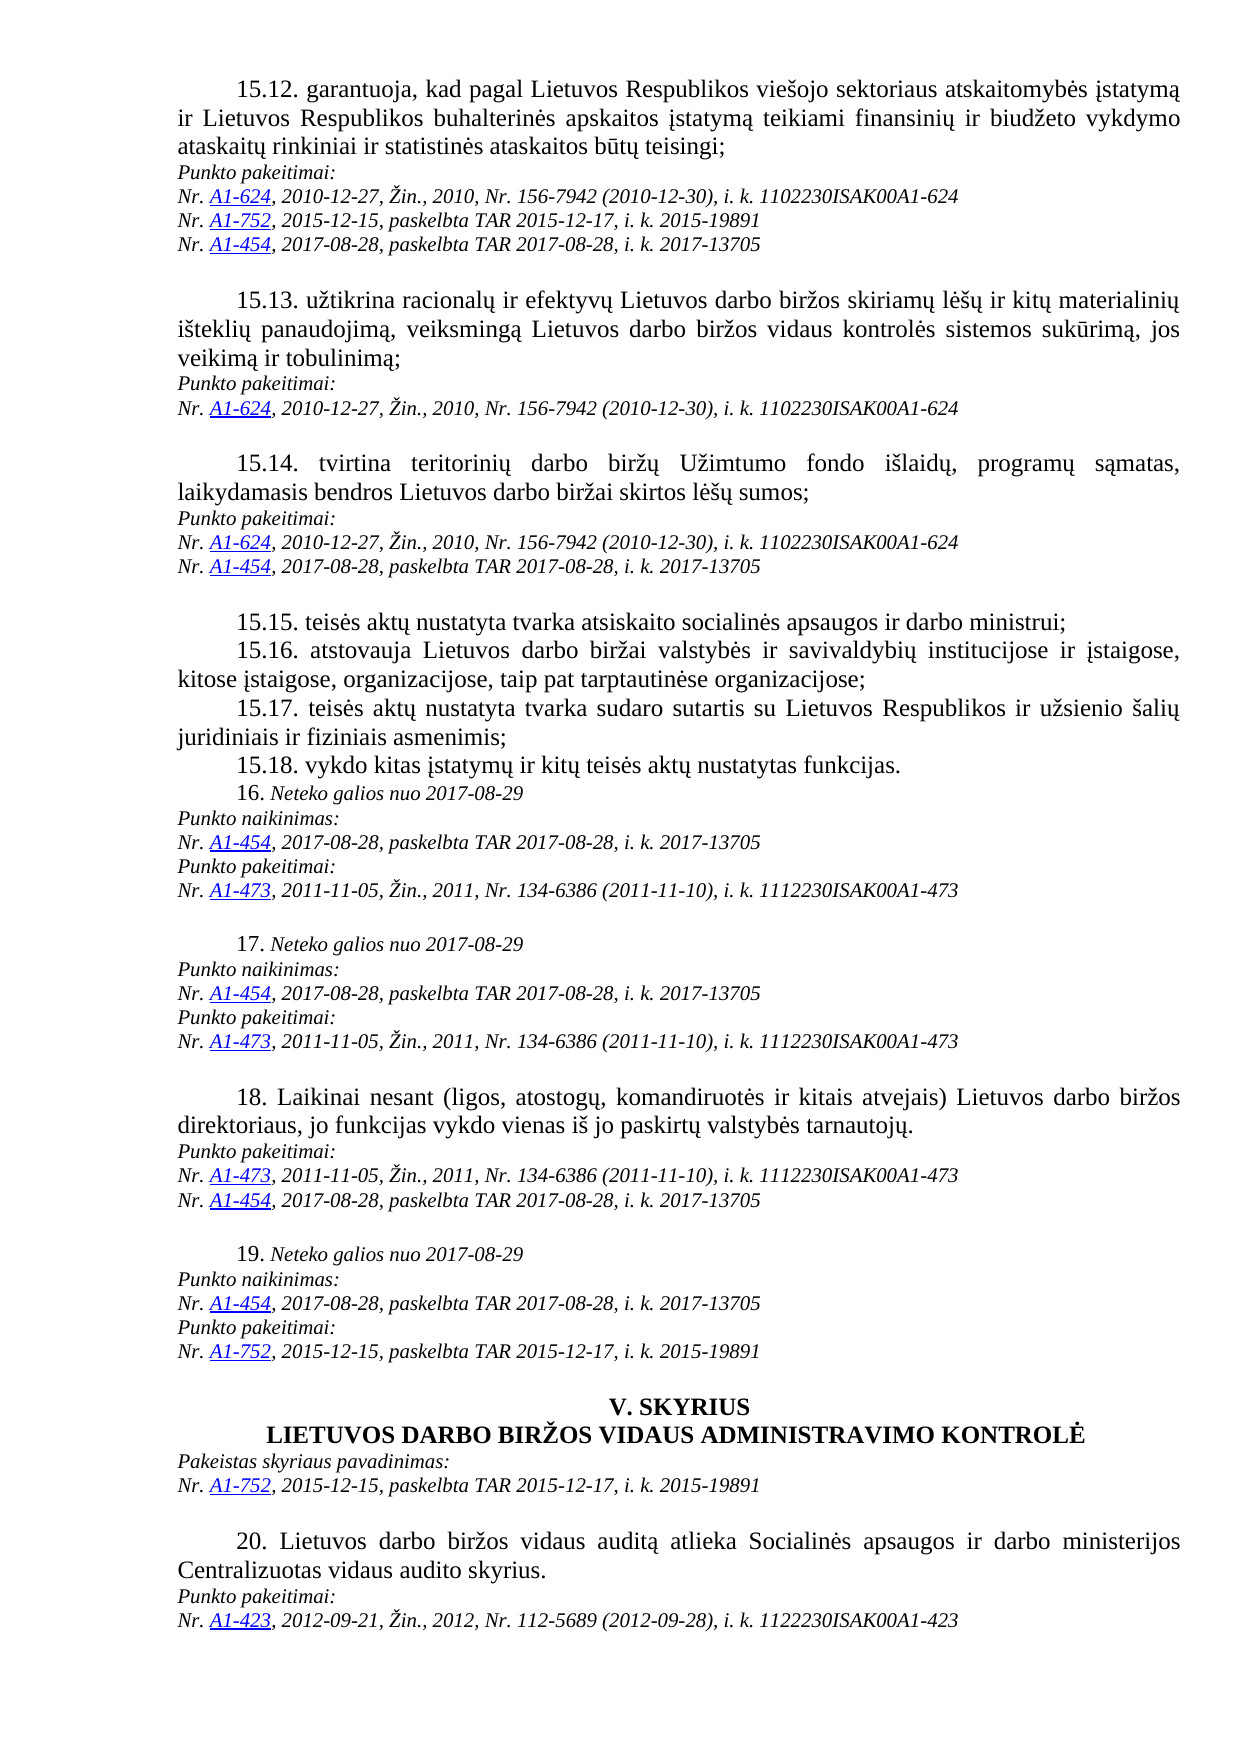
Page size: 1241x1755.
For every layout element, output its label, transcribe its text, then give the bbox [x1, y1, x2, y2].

text Nr. A1-454, 2017-08-28, paskelbta TAR 2017-08-28, i. k. 2017-13705 [177, 1291, 1181, 1315]
text Nr. A1-454, 2017-08-28, paskelbta TAR 2017-08-28, i. k. 2017-13705 [177, 829, 1181, 854]
text 16. Neteko galios nuo 2017-08-29 [177, 779, 1181, 806]
text Punkto naikinimas: [177, 957, 1181, 981]
text Nr. A1-624, 2010-12-27, Žin., 2010, Nr. 156-7942 (2010-12-30), i. k. 1102230ISAK00A1-624 [177, 184, 1181, 208]
text 15.17. teisės aktų nustatyta tvarka sudaro sutartis su Lietuvos Respublikos ir užsienio šalių juridiniais ir fiziniais asmenimis; [177, 693, 1181, 750]
text Nr. A1-473, 2011-11-05, Žin., 2011, Nr. 134-6386 (2011-11-10), i. k. 1112230ISAK00A1-473 [177, 1163, 1181, 1187]
text 17. Neteko galios nuo 2017-08-29 [177, 931, 1181, 957]
text Punkto pakeitimai: [177, 506, 1181, 530]
text Nr. A1-423, 2012-09-21, Žin., 2012, Nr. 112-5689 (2012-09-28), i. k. 1122230ISAK00A1-423 [177, 1608, 1181, 1632]
text 15.15. teisės aktų nustatyta tvarka atsiskaito socialinės apsaugos ir darbo ministrui; [177, 607, 1181, 635]
text Nr. A1-752, 2015-12-15, paskelbta TAR 2015-12-17, i. k. 2015-19891 [177, 208, 1181, 232]
text Pakeistas skyriaus pavadinimas: [177, 1449, 1181, 1473]
text V. skyrius [177, 1392, 1181, 1420]
text Punkto pakeitimai: [177, 160, 1181, 184]
text Nr. A1-752, 2015-12-15, paskelbta TAR 2015-12-17, i. k. 2015-19891 [177, 1339, 1181, 1363]
text Nr. A1-454, 2017-08-28, paskelbta TAR 2017-08-28, i. k. 2017-13705 [177, 554, 1181, 578]
text Nr. A1-454, 2017-08-28, paskelbta TAR 2017-08-28, i. k. 2017-13705 [177, 1187, 1181, 1212]
text Punkto pakeitimai: [177, 371, 1181, 395]
text 15.16. atstovauja Lietuvos darbo biržai valstybės ir savivaldybių institucijose ir įstaigose, kitose įstaigose, organizacijose, taip pat tarptautinėse organizacijose; [177, 635, 1181, 693]
text Punkto naikinimas: [177, 1267, 1181, 1291]
text Nr. A1-752, 2015-12-15, paskelbta TAR 2015-12-17, i. k. 2015-19891 [177, 1473, 1181, 1497]
text LIETUVOS DARBO BIRŽOS VIDAUS ADMINISTRAVIMO KONTROLĖ [177, 1420, 1181, 1449]
text Nr. A1-624, 2010-12-27, Žin., 2010, Nr. 156-7942 (2010-12-30), i. k. 1102230ISAK00A1-624 [177, 395, 1181, 419]
text Punkto pakeitimai: [177, 1583, 1181, 1608]
text 19. Neteko galios nuo 2017-08-29 [177, 1240, 1181, 1267]
text Nr. A1-473, 2011-11-05, Žin., 2011, Nr. 134-6386 (2011-11-10), i. k. 1112230ISAK00A1-473 [177, 878, 1181, 902]
text 18. Laikinai nesant (ligos, atostogų, komandiruotės ir kitais atvejais) Lietuvos darbo biržos direktoriaus, jo funkcijas vykdo vienas iš jo paskirtų valstybės tarnautojų. [177, 1082, 1181, 1139]
text Nr. A1-624, 2010-12-27, Žin., 2010, Nr. 156-7942 (2010-12-30), i. k. 1102230ISAK00A1-624 [177, 530, 1181, 554]
text 15.18. vykdo kitas įstatymų ir kitų teisės aktų nustatytas funkcijas. [177, 750, 1181, 779]
text Punkto naikinimas: [177, 806, 1181, 829]
text 15.14. tvirtina teritorinių darbo biržų Užimtumo fondo išlaidų, programų sąmatas, laikydamasis bendros Lietuvos darbo biržai skirtos lėšų sumos; [177, 448, 1181, 506]
text 15.13. užtikrina racionalų ir efektyvų Lietuvos darbo biržos skiriamų lėšų ir kitų materialinių išteklių panaudojimą, veiksmingą Lietuvos darbo biržos vidaus kontrolės sistemos sukūrimą, jos veikimą ir tobulinimą; [177, 285, 1181, 371]
text Punkto pakeitimai: [177, 1315, 1181, 1339]
text Nr. A1-454, 2017-08-28, paskelbta TAR 2017-08-28, i. k. 2017-13705 [177, 981, 1181, 1005]
text 20. Lietuvos darbo biržos vidaus auditą atlieka Socialinės apsaugos ir darbo ministerijos Centralizuotas vidaus audito skyrius. [177, 1526, 1181, 1583]
text Nr. A1-454, 2017-08-28, paskelbta TAR 2017-08-28, i. k. 2017-13705 [177, 232, 1181, 256]
text Nr. A1-473, 2011-11-05, Žin., 2011, Nr. 134-6386 (2011-11-10), i. k. 1112230ISAK00A1-473 [177, 1029, 1181, 1053]
text Punkto pakeitimai: [177, 1005, 1181, 1029]
text Punkto pakeitimai: [177, 854, 1181, 878]
text Punkto pakeitimai: [177, 1139, 1181, 1163]
text 15.12. garantuoja, kad pagal Lietuvos Respublikos viešojo sektoriaus atskaitomybės įstatymą ir Lietuvos Respublikos buhalterinės apskaitos įstatymą teikiami finansinių ir biudžeto vykdymo ataskaitų rinkiniai ir statistinės ataskaitos būtų teisingi; [177, 74, 1181, 160]
